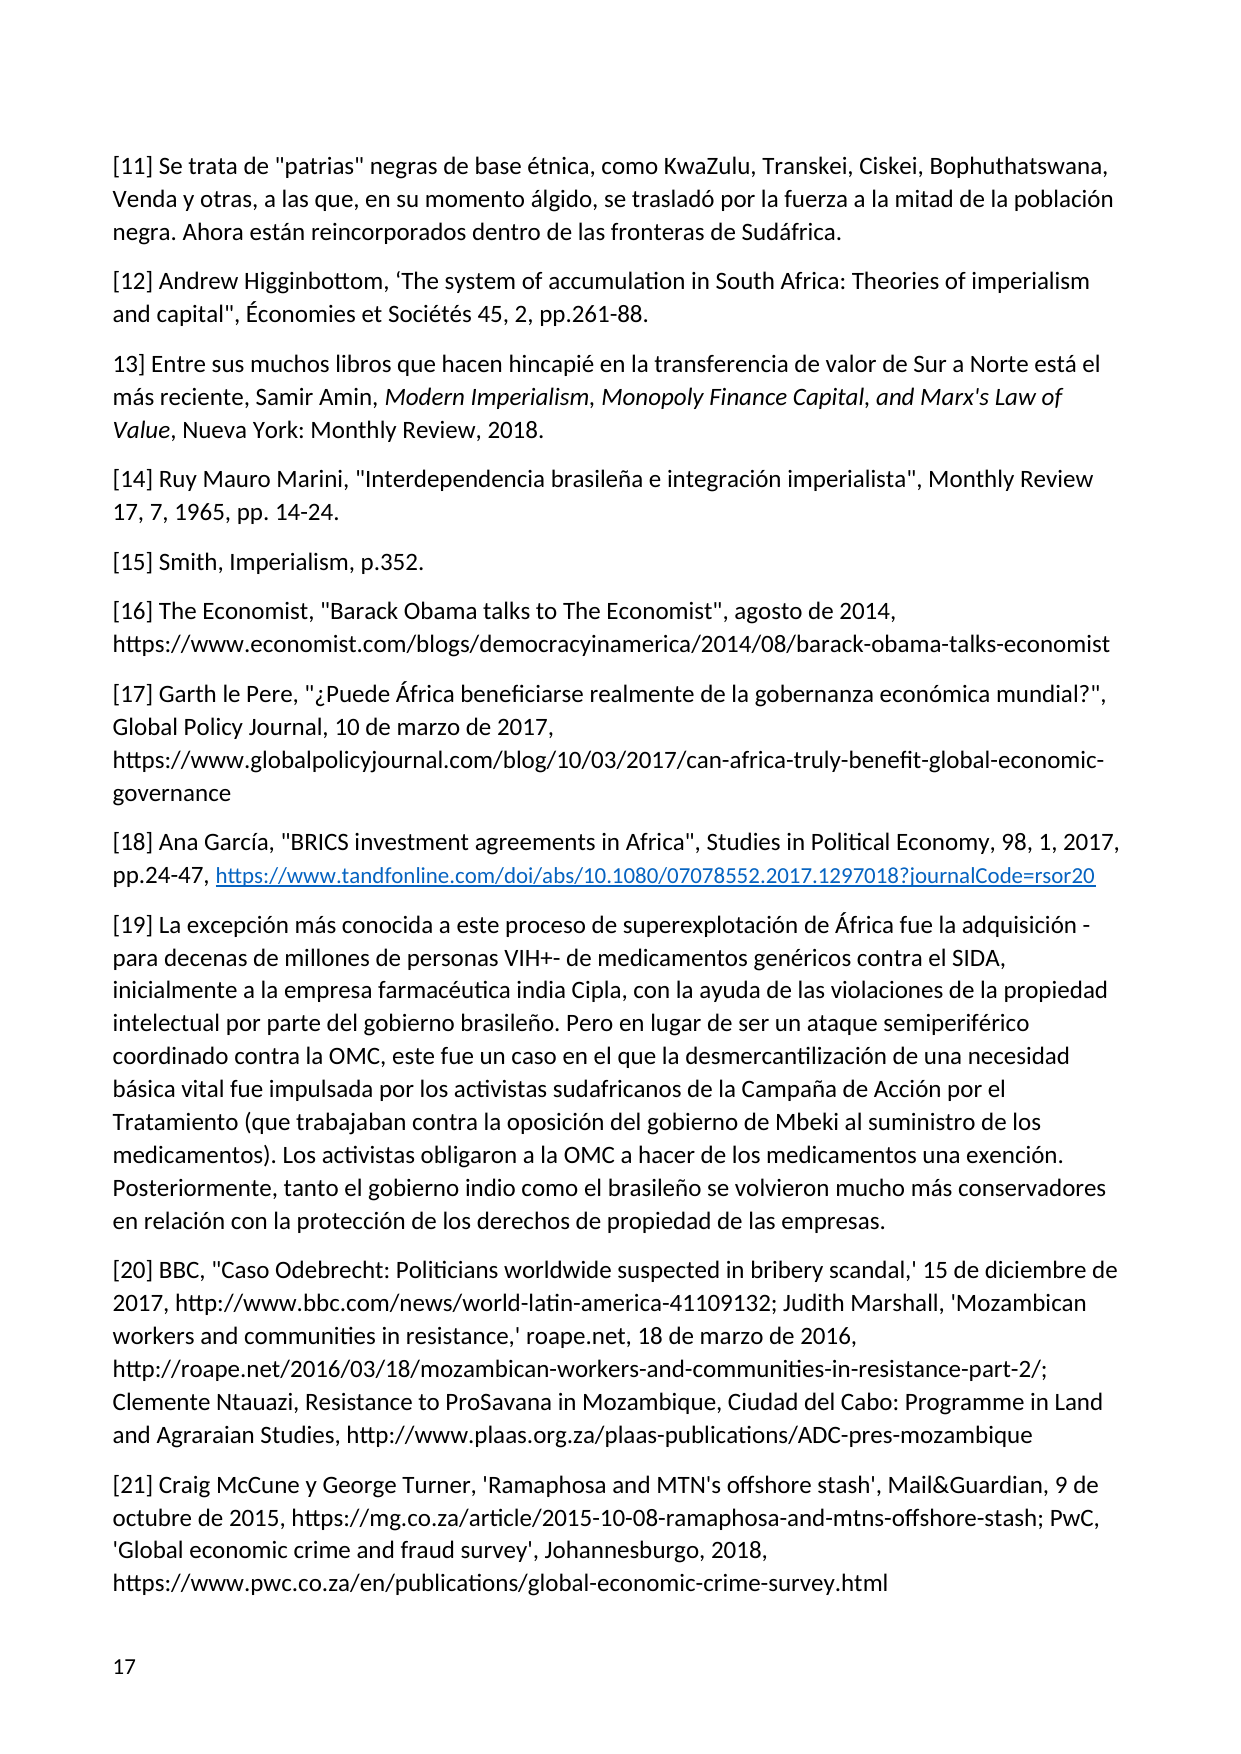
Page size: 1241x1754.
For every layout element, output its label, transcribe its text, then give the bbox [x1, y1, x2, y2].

text [14] Ruy Mauro Marini, "Interdependencia brasileña e integración imperialista", Monthly Review 17, 7, 1965, pp. 14-24. [112, 463, 1128, 527]
text [12] Andrew Higginbottom, ‘The system of accumulation in South Africa: Theories of imperialism and capital", Économies et Sociétés 45, 2, pp.261-88. [112, 265, 1128, 329]
text 13] Entre sus muchos libros que hacen hincapié en la transferencia de valor de Sur a Norte está el más reciente, Samir Amin, Modern Imperialism, Monopoly Finance Capital, and Marx's Law of Value, Nueva York: Monthly Review, 2018. [112, 348, 1128, 444]
text [18] Ana García, "BRICS investment agreements in Africa", Studies in Political Economy, 98, 1, 2017, pp.24-47, https://www.tandfonline.com/doi/abs/10.1080/07078552.2017.1297018?journalCode=rsor20 [112, 826, 1128, 890]
text [20] BBC, "Caso Odebrecht: Politicians worldwide suspected in bribery scandal,' 15 de diciembre de 2017, http://www.bbc.com/news/world-latin-america-41109132; Judith Marshall, 'Mozambican workers and communities in resistance,' roape.net, 18 de marzo de 2016, http://roape.net/2016/03/18/mozambican-workers-and-communities-in-resistance-part-2/; Clemente Ntauazi, Resistance to ProSavana in Mozambique, Ciudad del Cabo: Programme in Land and Agraraian Studies, http://www.plaas.org.za/plaas-publications/ADC-pres-mozambique [112, 1254, 1128, 1450]
text [21] Craig McCune y George Turner, 'Ramaphosa and MTN's offshore stash', Mail&Guardian, 9 de octubre de 2015, https://mg.co.za/article/2015-10-08-ramaphosa-and-mtns-offshore-stash; PwC, 'Global economic crime and fraud survey', Johannesburgo, 2018, https://www.pwc.co.za/en/publications/global-economic-crime-survey.html [112, 1469, 1128, 1598]
text [16] The Economist, "Barack Obama talks to The Economist", agosto de 2014, https://www.economist.com/blogs/democracyinamerica/2014/08/barack-obama-talks-economist [112, 595, 1128, 659]
text [15] Smith, Imperialism, p.352. [112, 546, 1128, 576]
text [11] Se trata de "patrias" negras de base étnica, como KwaZulu, Transkei, Ciskei, Bophuthatswana, Venda y otras, a las que, en su momento álgido, se trasladó por la fuerza a la mitad de la población negra. Ahora están reincorporados dentro de las fronteras de Sudáfrica. [112, 150, 1128, 246]
text [17] Garth le Pere, "¿Puede África beneficiarse realmente de la gobernanza económica mundial?", Global Policy Journal, 10 de marzo de 2017, https://www.globalpolicyjournal.com/blog/10/03/2017/can-africa-truly-benefit-global-economic-governance [112, 678, 1128, 807]
text [19] La excepción más conocida a este proceso de superexplotación de África fue la adquisición -para decenas de millones de personas VIH+- de medicamentos genéricos contra el SIDA, inicialmente a la empresa farmacéutica india Cipla, con la ayuda de las violaciones de la propiedad intelectual por parte del gobierno brasileño. Pero en lugar de ser un ataque semiperiférico coordinado contra la OMC, este fue un caso en el que la desmercantilización de una necesidad básica vital fue impulsada por los activistas sudafricanos de la Campaña de Acción por el Tratamiento (que trabajaban contra la oposición del gobierno de Mbeki al suministro de los medicamentos). Los activistas obligaron a la OMC a hacer de los medicamentos una exención. Posteriormente, tanto el gobierno indio como el brasileño se volvieron mucho más conservadores en relación con la protección de los derechos de propiedad de las empresas. [112, 909, 1128, 1236]
